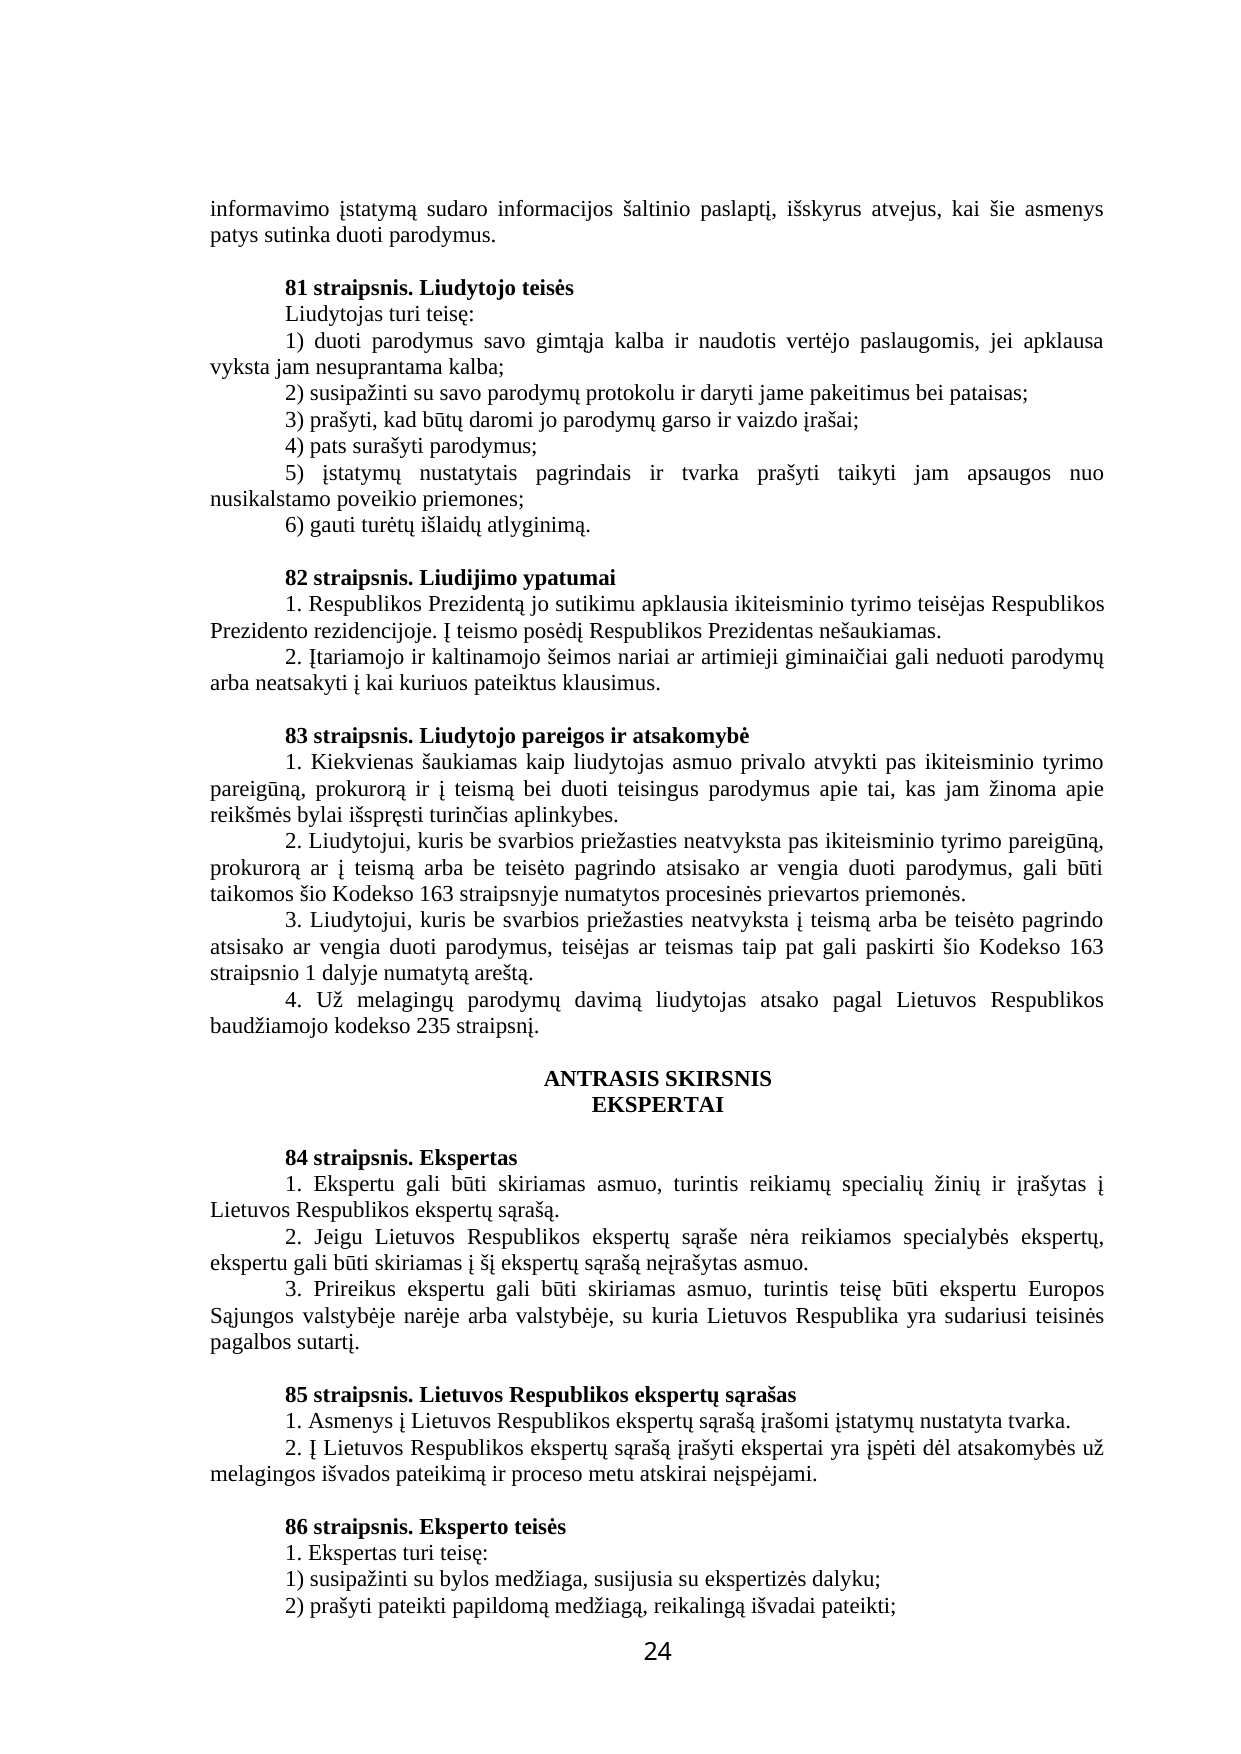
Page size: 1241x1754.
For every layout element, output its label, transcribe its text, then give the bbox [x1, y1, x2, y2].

subtitle ANTRASIS SKIRSNIS [210, 1065, 1106, 1091]
text 86 straipsnis. Eksperto teisės [210, 1513, 1106, 1539]
text 6) gauti turėtų išlaidų atlyginimą. [210, 511, 1106, 538]
text 1. Ekspertu gali būti skiriamas asmuo, turintis reikiamų specialių žinių ir įrašytas į Lietuvos Respublikos ekspertų sąrašą. [210, 1170, 1106, 1223]
text 2) prašyti pateikti papildomą medžiagą, reikalingą išvadai pateikti; [210, 1592, 1106, 1618]
text 1. Ekspertas turi teisę: [210, 1539, 1106, 1565]
text 83 straipsnis. Liudytojo pareigos ir atsakomybė [210, 722, 1106, 748]
text 84 straipsnis. Ekspertas [210, 1144, 1106, 1170]
text 1) susipažinti su bylos medžiaga, susijusia su ekspertizės dalyku; [210, 1565, 1106, 1592]
text 3. Prireikus ekspertu gali būti skiriamas asmuo, turintis teisę būti ekspertu Europos Sąjungos valstybėje narėje arba valstybėje, su kuria Lietuvos Respublika yra sudariusi teisinės pagalbos sutartį. [210, 1276, 1106, 1354]
text 81 straipsnis. Liudytojo teisės [210, 274, 1106, 300]
text Liudytojas turi teisę: [210, 300, 1106, 327]
text 2. Į Lietuvos Respublikos ekspertų sąrašą įrašyti ekspertai yra įspėti dėl atsakomybės už melagingos išvados pateikimą ir proceso metu atskirai neįspėjami. [210, 1434, 1106, 1486]
text 85 straipsnis. Lietuvos Respublikos ekspertų sąrašas [210, 1381, 1106, 1407]
text 1. Asmenys į Lietuvos Respublikos ekspertų sąrašą įrašomi įstatymų nustatyta tvarka. [210, 1407, 1106, 1434]
text 82 straipsnis. Liudijimo ypatumai [210, 564, 1106, 590]
text 2. Liudytojui, kuris be svarbios priežasties neatvyksta pas ikiteisminio tyrimo pareigūną, prokurorą ar į teismą arba be teisėto pagrindo atsisako ar vengia duoti parodymus, gali būti taikomos šio Kodekso 163 straipsnyje numatytos procesinės prievartos priemonės. [210, 827, 1106, 907]
text 1) duoti parodymus savo gimtąja kalba ir naudotis vertėjo paslaugomis, jei apklausa vyksta jam nesuprantama kalba; [210, 327, 1106, 379]
text 2. Įtariamojo ir kaltinamojo šeimos nariai ar artimieji giminaičiai gali neduoti parodymų arba neatsakyti į kai kuriuos pateiktus klausimus. [210, 643, 1106, 696]
text 1. Respublikos Prezidentą jo sutikimu apklausia ikiteisminio tyrimo teisėjas Respublikos Prezidento rezidencijoje. Į teismo posėdį Respublikos Prezidentas nešaukiamas. [210, 590, 1106, 643]
text Ekspertai [210, 1091, 1106, 1117]
text 3. Liudytojui, kuris be svarbios priežasties neatvyksta į teismą arba be teisėto pagrindo atsisako ar vengia duoti parodymus, teisėjas ar teismas taip pat gali paskirti šio Kodekso 163 straipsnio 1 dalyje numatytą areštą. [210, 907, 1106, 986]
text 4) pats surašyti parodymus; [210, 432, 1106, 458]
text 5) įstatymų nustatytais pagrindais ir tvarka prašyti taikyti jam apsaugos nuo nusikalstamo poveikio priemones; [210, 458, 1106, 511]
text 2. Jeigu Lietuvos Respublikos ekspertų sąraše nėra reikiamos specialybės ekspertų, ekspertu gali būti skiriamas į šį ekspertų sąrašą neįrašytas asmuo. [210, 1223, 1106, 1276]
text informavimo įstatymą sudaro informacijos šaltinio paslaptį, išskyrus atvejus, kai šie asmenys patys sutinka duoti parodymus. [210, 195, 1106, 248]
text 3) prašyti, kad būtų daromi jo parodymų garso ir vaizdo įrašai; [210, 406, 1106, 432]
text 2) susipažinti su savo parodymų protokolu ir daryti jame pakeitimus bei pataisas; [210, 379, 1106, 406]
text 4. Už melagingų parodymų davimą liudytojas atsako pagal Lietuvos Respublikos baudžiamojo kodekso 235 straipsnį. [210, 986, 1106, 1038]
text 1. Kiekvienas šaukiamas kaip liudytojas asmuo privalo atvykti pas ikiteisminio tyrimo pareigūną, prokurorą ir į teismą bei duoti teisingus parodymus apie tai, kas jam žinoma apie reikšmės bylai išspręsti turinčias aplinkybes. [210, 748, 1106, 827]
